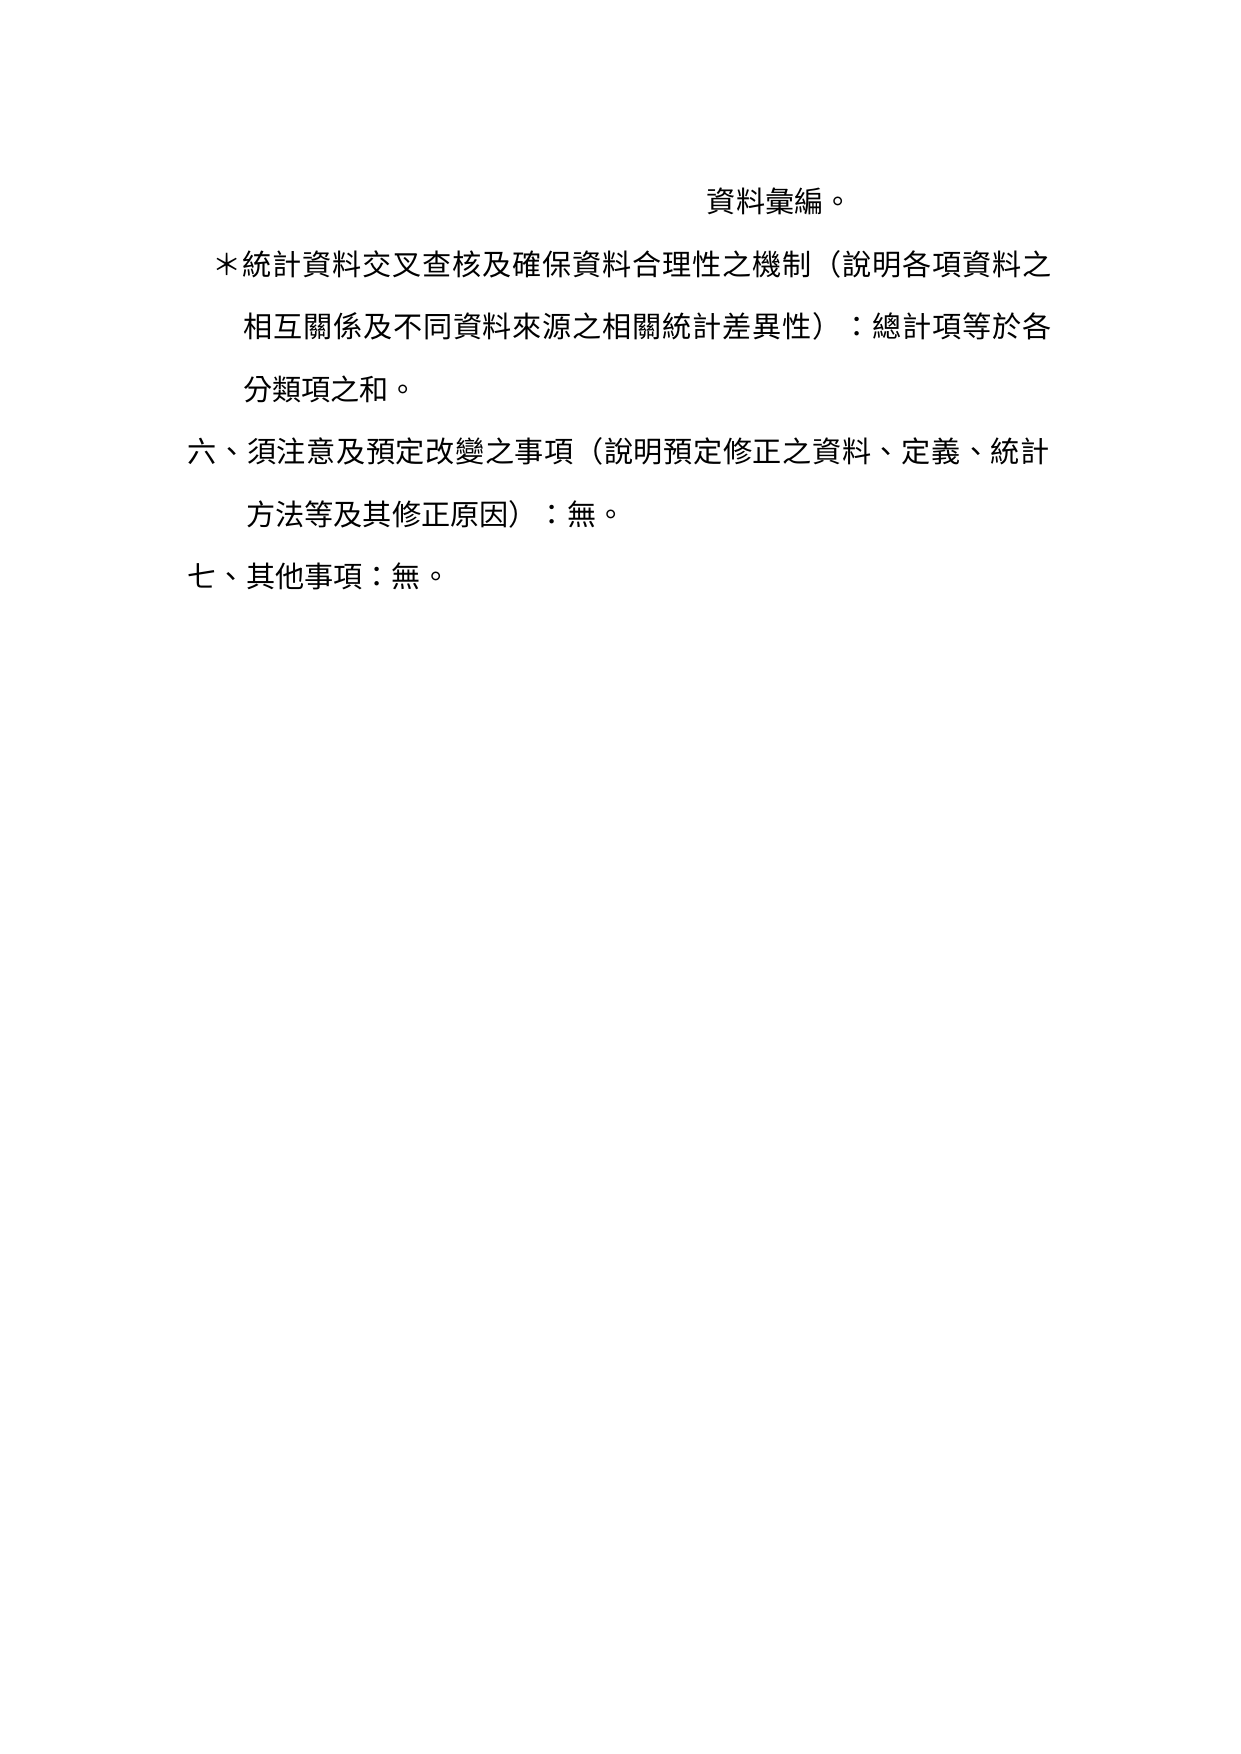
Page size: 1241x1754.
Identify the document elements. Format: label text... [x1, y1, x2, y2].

text 資料彙編。 [214, 158, 1053, 221]
text ＊統計資料交叉查核及確保資料合理性之機制（說明各項資料之相互關係及不同資料來源之相關統計差異性）：總計項等於各分類項之和。 [212, 221, 1053, 408]
text 六、須注意及預定改變之事項（說明預定修正之資料、定義、統計方法等及其修正原因）：無。 [187, 408, 1053, 533]
text 七、其他事項：無。 [187, 533, 1053, 596]
